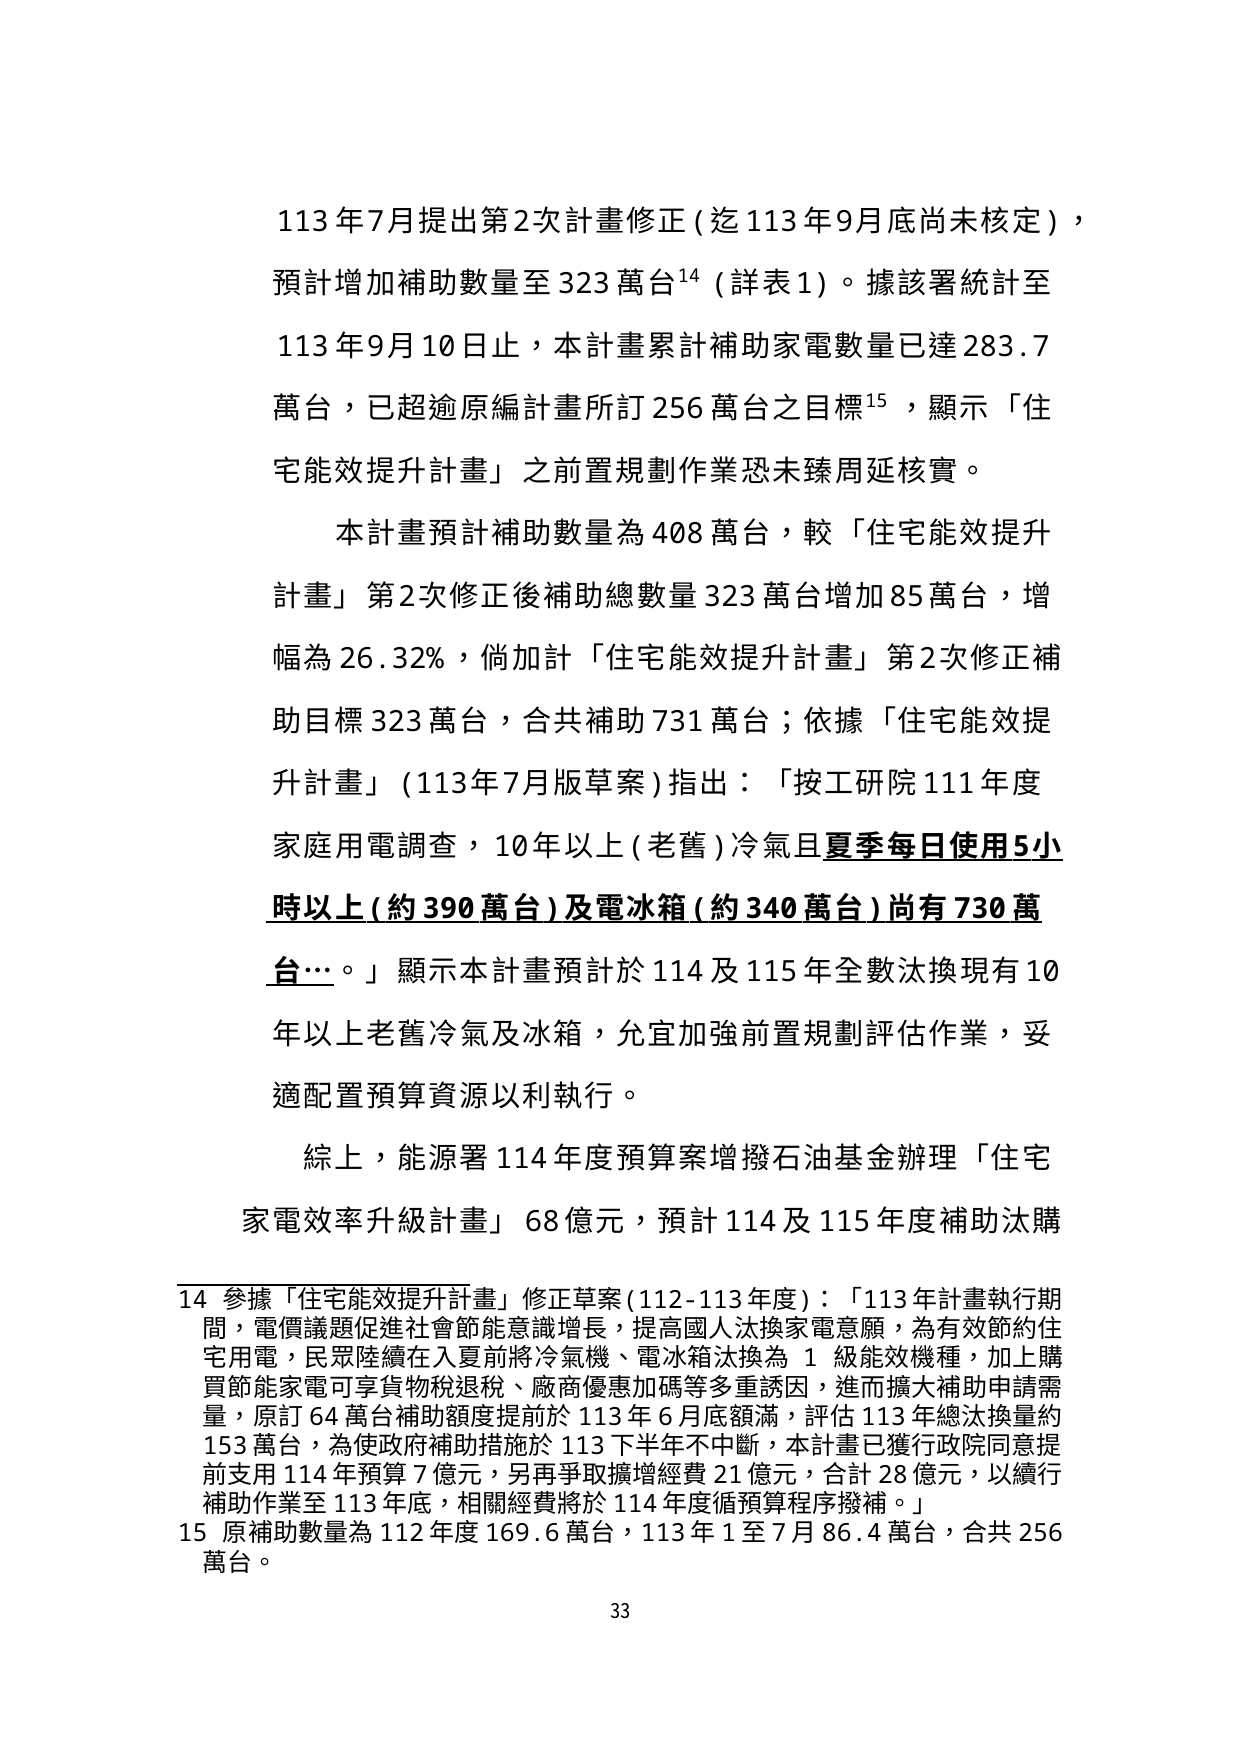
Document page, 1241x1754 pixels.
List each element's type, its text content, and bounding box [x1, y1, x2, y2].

text 本計畫預計補助數量為408萬台，較「住宅能效提升計畫」第2次修正後補助總數量323萬台增加85萬台，增幅為26.32%，倘加計「住宅能效提升計畫」第2次修正補助目標323萬台，合共補助731萬台；依據「住宅能效提升計畫」(113年7月版草案)指出：「按工研院111年度家庭用電調查，10年以上(老舊)冷氣且夏季每日使用5小時以上(約390萬台)及電冰箱(約340萬台)尚有730萬台…。」顯示本計畫預計於114及115年全數汰換現有10年以上老舊冷氣及冰箱，允宜加強前置規劃評估作業，妥適配置預算資源以利執行。 [266, 490, 1063, 1115]
text 原補助數量為112年度169.6萬台，113年1至7月86.4萬台，合共256萬台。 [177, 1518, 1063, 1577]
text 據能源署說明，石油基金自112年開始推動「住宅能效提升計畫」，因民眾反應良好，加上貨物稅退稅措施延長、全民普發現金、廠商優惠加碼等措施帶動下，申請補助數量超出預期，112年度預算額度提前用罄，爰辦理第1次計畫修正，縮短計畫期程及各年度補助經費，復於113年7月提出第2次計畫修正(迄113年9月底尚未核定)，預計增加補助數量至323萬台(詳表1)。據該署統計至113年9月10日止，本計畫累計補助家電數量已達283.7萬台，已超逾原編計畫所訂256萬台之目標，顯示「住宅能效提升計畫」之前置規劃作業恐未臻周延核實。 [266, 177, 1063, 490]
text 參據「住宅能效提升計畫」修正草案(112-113年度)：「113年計畫執行期間，電價議題促進社會節能意識增長，提高國人汰換家電意願，為有效節約住宅用電，民眾陸續在入夏前將冷氣機、電冰箱汰換為 1 級能效機種，加上購買節能家電可享貨物稅退稅、廠商優惠加碼等多重誘因，進而擴大補助申請需量，原訂64萬台補助額度提前於113年6月底額滿，評估113年總汰換量約153萬台，為使政府補助措施於113下半年不中斷，本計畫已獲行政院同意提前支用114年預算7億元，另再爭取擴增經費21億元，合計28億元，以續行補助作業至113年底，相關經費將於114年度循預算程序撥補。」 [177, 1285, 1063, 1518]
text 綜上，能源署114年度預算案增撥石油基金辦理「住宅家電效率升級計畫」68億元，預計114及115年度補助汰購1級能源效率冷氣及冰箱408 萬台。鑒於該署於112年度辦理「住宅能效提升計畫」核有前置規劃作業恐未臻周延核實，屢發生補助數量超逾預期情事，允宜加強計畫之前置規劃評估作業，並核實估列預算需求，俾妥適配置預算資源。 [236, 1115, 1063, 1240]
